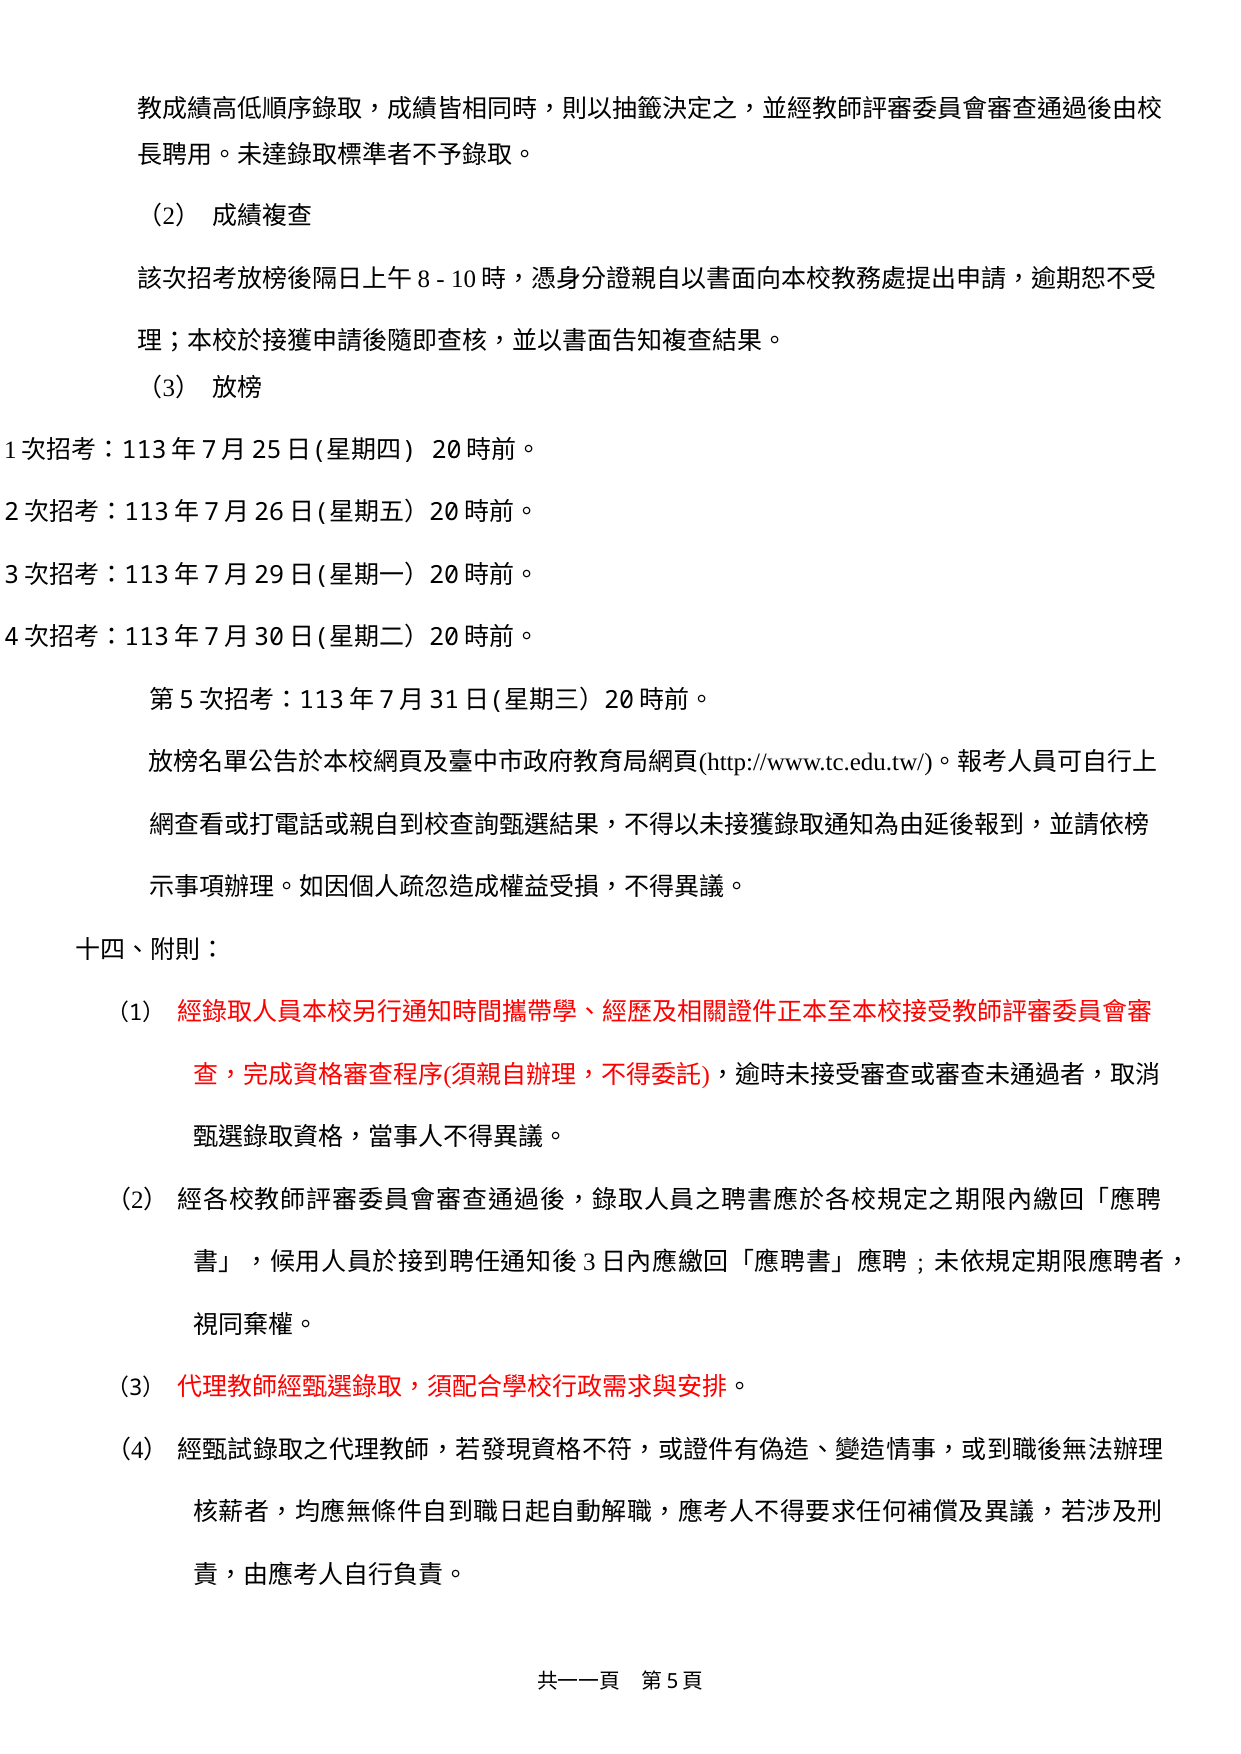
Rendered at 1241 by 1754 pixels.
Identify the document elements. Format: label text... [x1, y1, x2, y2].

text 第5次招考：113年7月31日(星期三）20時前。 [75, 656, 1165, 718]
text 第4次招考：113年7月30日(星期二）20時前。 [0, 593, 1165, 656]
text 該次招考放榜後隔日上午8 - 10時，憑身分證親自以書面向本校教務處提出申請，逾期恕不受理；本校於接獲申請後隨即查核，並以書面告知複查結果。 [137, 235, 1165, 360]
text 第2次招考：113年7月26日(星期五）20時前。 [0, 468, 1165, 531]
text 十四、附則： [75, 906, 1165, 968]
text 第1次招考：113年7月25日(星期四) 20時前。 [0, 406, 1165, 468]
list 經各校教師評審委員會審查通過後，錄取人員之聘書應於各校規定之期限內繳回「應聘書」，候用人員於接到聘任通知後3日內應繳回「應聘書」應聘﹔未依規定期限應聘者，視同棄權。 [106, 1156, 1165, 1343]
list 經甄試錄取之代理教師，若發現資格不符，或證件有偽造、變造情事，或到職後無法辦理核薪者，均應無條件自到職日起自動解職，應考人不得要求任何補償及異議，若涉及刑責，由應考人自行負責。 [106, 1406, 1165, 1593]
list 放榜 [137, 360, 1165, 406]
text 放榜名單公告於本校網頁及臺中市政府教育局網頁(http://www.tc.edu.tw/)。報考人員可自行上網查看或打電話或親自到校查詢甄選結果，不得以未接獲錄取通知為由延後報到，並請依榜示事項辦理。如因個人疏忽造成權益受損，不得異議。 [149, 718, 1165, 906]
text 第3次招考：113年7月29日(星期一）20時前。 [0, 531, 1165, 593]
list 成績複查 [137, 172, 1165, 235]
list 經錄取人員本校另行通知時間攜帶學、經歷及相關證件正本至本校接受教師評審委員會審查，完成資格審查程序(須親自辦理，不得委託)，逾時未接受審查或審查未通過者，取消甄選錄取資格，當事人不得異議。 [106, 968, 1165, 1156]
list 代理教師經甄選錄取，須配合學校行政需求與安排。 [106, 1343, 1165, 1406]
text 教成績高低順序錄取，成績皆相同時，則以抽籤決定之，並經教師評審委員會審查通過後由校長聘用。未達錄取標準者不予錄取。 [137, 81, 1165, 172]
